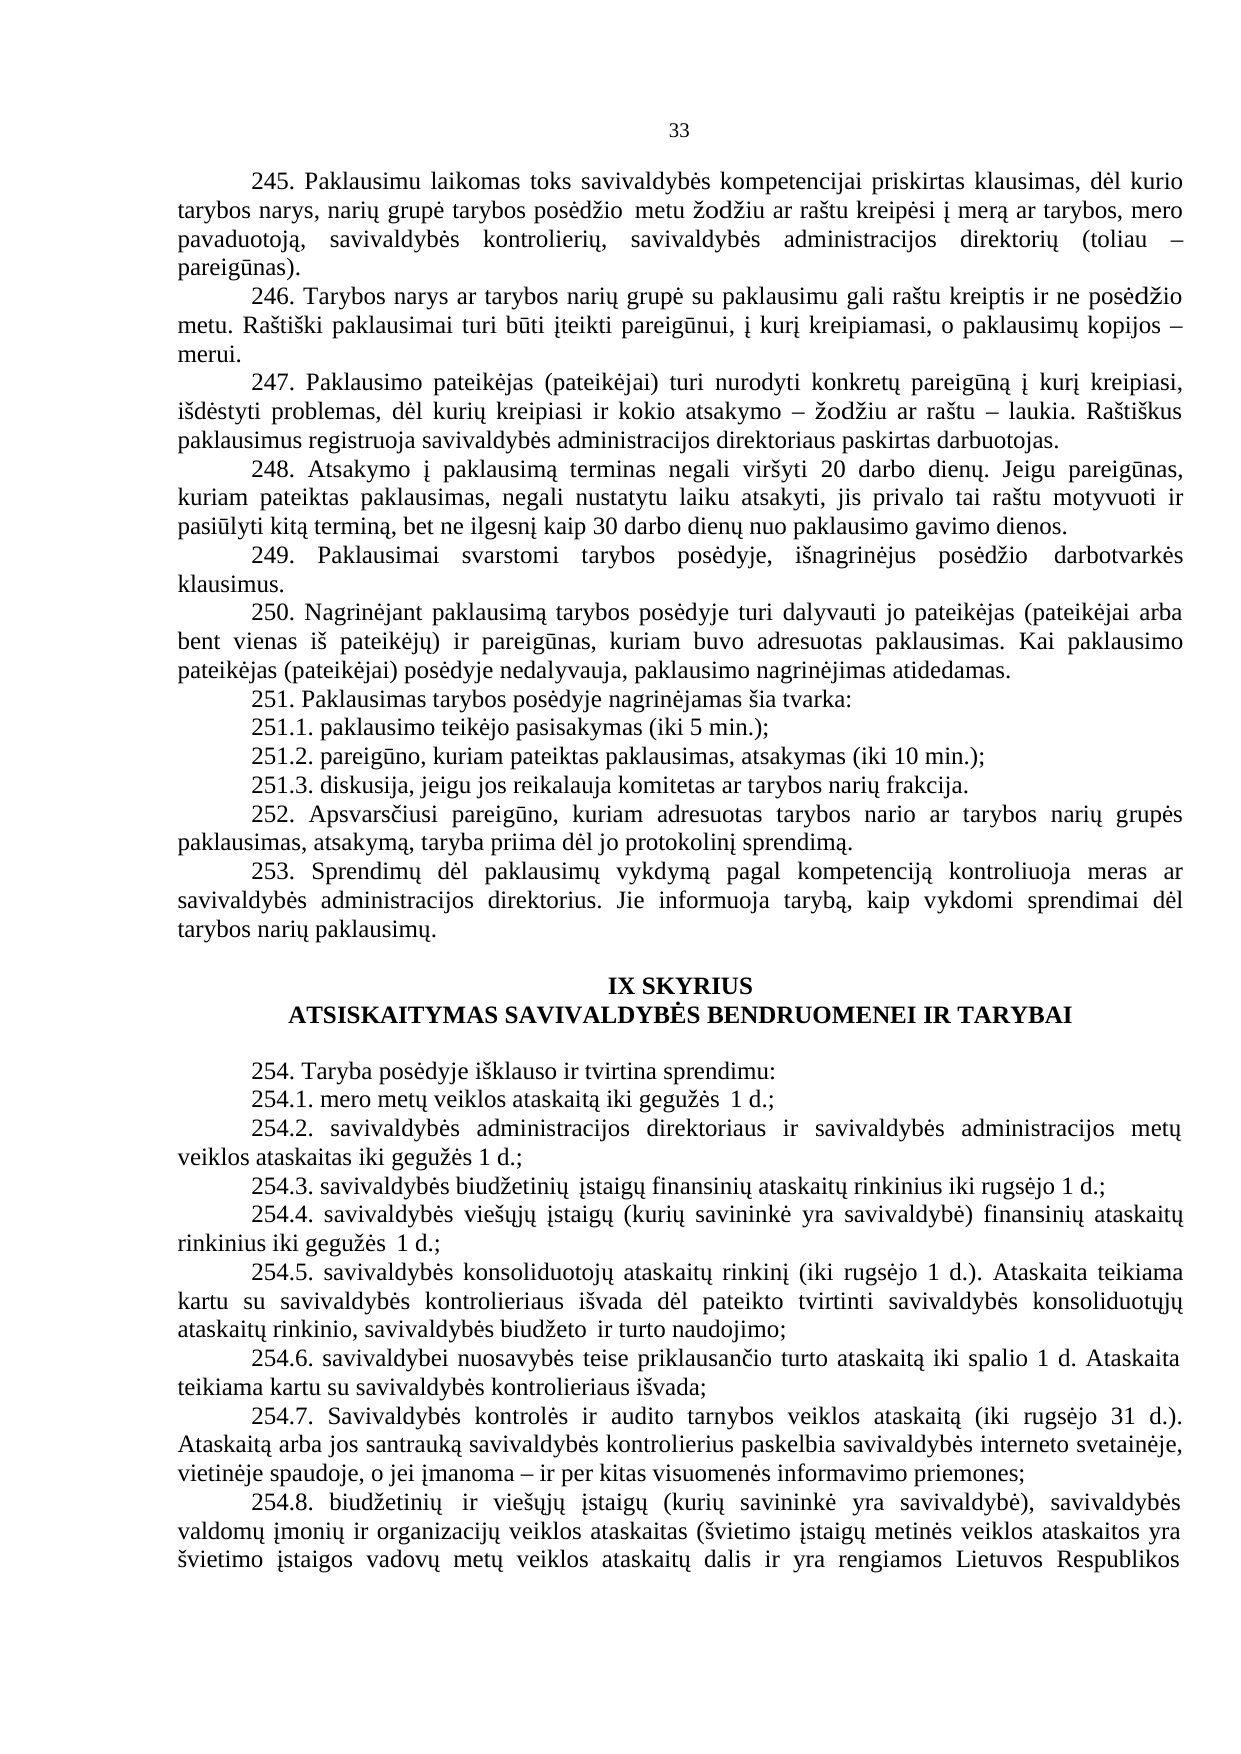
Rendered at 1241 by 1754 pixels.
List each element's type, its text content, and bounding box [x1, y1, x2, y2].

text 251. Paklausimas tarybos posėdyje nagrinėjamas šia tvarka: [177, 684, 1183, 712]
text 251.1. paklausimo teikėjo pasisakymas (iki 5 min.); [177, 712, 1183, 741]
text 250. Nagrinėjant paklausimą tarybos posėdyje turi dalyvauti jo pateikėjas (pateikėjai arba bent vienas iš pateikėjų) ir pareigūnas, kuriam buvo adresuotas paklausimas. Kai paklausimo pateikėjas (pateikėjai) posėdyje nedalyvauja, paklausimo nagrinėjimas atidedamas. [177, 597, 1183, 684]
text 248. Atsakymo į paklausimą terminas negali viršyti 20 darbo dienų. Jeigu pareigūnas, kuriam pateiktas paklausimas, negali nustatytu laiku atsakyti, jis privalo tai raštu motyvuoti ir pasiūlyti kitą terminą, bet ne ilgesnį kaip 30 darbo dienų nuo paklausimo gavimo dienos. [177, 454, 1183, 540]
text ATSISKAITYMAS SAVIVALDYBĖS BENDRUOMENEI IR TARYBAI [177, 1000, 1183, 1029]
text 246. Tarybos narys ar tarybos narių grupė su paklausimu gali raštu kreiptis ir ne posėdžio metu. Raštiški paklausimai turi būti įteikti pareigūnui, į kurį kreipiamasi, o paklausimų kopijos – merui. [177, 281, 1183, 367]
text 249. Paklausimai svarstomi tarybos posėdyje, išnagrinėjus posėdžio darbotvarkės klausimus. [177, 540, 1183, 597]
text 253. Sprendimų dėl paklausimų vykdymą pagal kompetenciją kontroliuoja meras ar savivaldybės administracijos direktorius. Jie informuoja tarybą, kaip vykdomi sprendimai dėl tarybos narių paklausimų. [177, 856, 1183, 942]
text 247. Paklausimo pateikėjas (pateikėjai) turi nurodyti konkretų pareigūną į kurį kreipiasi, išdėstyti problemas, dėl kurių kreipiasi ir kokio atsakymo – žodžiu ar raštu – laukia. Raštiškus paklausimus registruoja savivaldybės administracijos direktoriaus paskirtas darbuotojas. [177, 367, 1183, 454]
text 254.5. savivaldybės konsoliduotojų ataskaitų rinkinį (iki rugsėjo 1 d.). Ataskaita teikiama kartu su savivaldybės kontrolieriaus išvada dėl pateikto tvirtinti savivaldybės konsoliduotųjų ataskaitų rinkinio, savivaldybės biudžeto ir turto naudojimo; [177, 1257, 1183, 1343]
text 254.8. biudžetinių ir viešųjų įstaigų (kurių savininkė yra savivaldybė), savivaldybės valdomų įmonių ir organizacijų veiklos ataskaitas (švietimo įstaigų metinės veiklos ataskaitos yra švietimo įstaigos vadovų metų veiklos ataskaitų dalis ir yra rengiamos Lietuvos Respublikos [177, 1487, 1181, 1573]
text 254.7. Savivaldybės kontrolės ir audito tarnybos veiklos ataskaitą (iki rugsėjo 31 d.). Ataskaitą arba jos santrauką savivaldybės kontrolierius paskelbia savivaldybės interneto svetainėje, vietinėje spaudoje, o jei įmanoma – ir per kitas visuomenės informavimo priemones; [177, 1401, 1183, 1487]
text 245. Paklausimu laikomas toks savivaldybės kompetencijai priskirtas klausimas, dėl kurio tarybos narys, narių grupė tarybos posėdžio metu žodžiu ar raštu kreipėsi į merą ar tarybos, mero pavaduotoją, savivaldybės kontrolierių, savivaldybės administracijos direktorių (toliau – pareigūnas). [177, 166, 1183, 281]
text 251.3. diskusija, jeigu jos reikalauja komitetas ar tarybos narių frakcija. [177, 770, 1183, 799]
text 254.2. savivaldybės administracijos direktoriaus ir savivaldybės administracijos metų veiklos ataskaitas iki gegužės 1 d.; [177, 1113, 1181, 1171]
text 254.4. savivaldybės viešųjų įstaigų (kurių savininkė yra savivaldybė) finansinių ataskaitų rinkinius iki gegužės 1 d.; [177, 1199, 1183, 1257]
text 254.3. savivaldybės biudžetinių įstaigų finansinių ataskaitų rinkinius iki rugsėjo 1 d.; [177, 1171, 1183, 1199]
text IX SKYRIUS [177, 971, 1183, 1000]
text 254.1. mero metų veiklos ataskaitą iki gegužės 1 d.; [177, 1084, 1183, 1113]
text 254. Taryba posėdyje išklauso ir tvirtina sprendimu: [177, 1056, 1183, 1084]
text 252. Apsvarsčiusi pareigūno, kuriam adresuotas tarybos nario ar tarybos narių grupės paklausimas, atsakymą, taryba priima dėl jo protokolinį sprendimą. [177, 799, 1183, 856]
text 254.6. savivaldybei nuosavybės teise priklausančio turto ataskaitą iki spalio 1 d. Ataskaita teikiama kartu su savivaldybės kontrolieriaus išvada; [177, 1343, 1181, 1401]
text 251.2. pareigūno, kuriam pateiktas paklausimas, atsakymas (iki 10 min.); [177, 741, 1183, 770]
